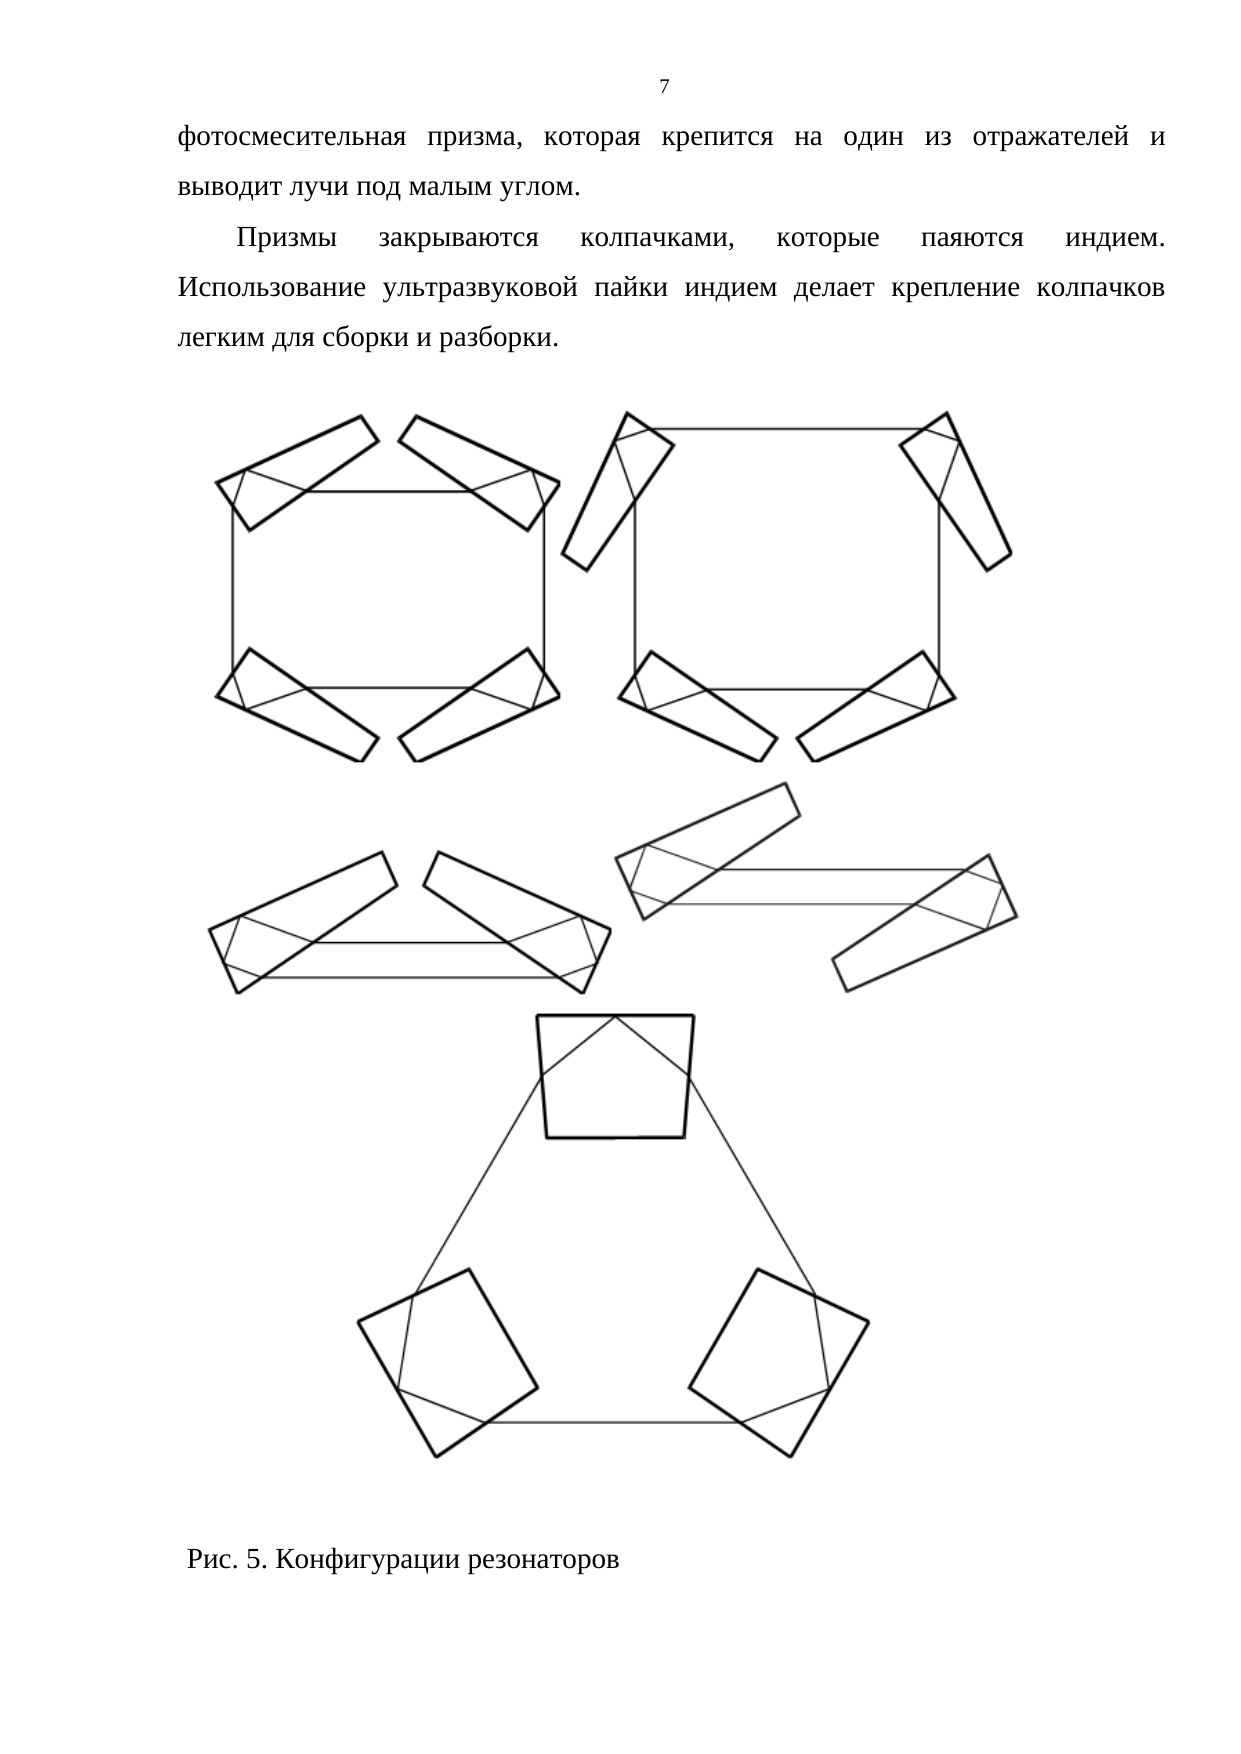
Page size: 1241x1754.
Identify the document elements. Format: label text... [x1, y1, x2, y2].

text фотосмесительная призма, которая крепится на один из отражателей и выводит лучи под малым углом. [177, 118, 1167, 202]
picture [186, 369, 1028, 1475]
text Рис. 5. Конфигурации резонаторов [177, 1542, 1166, 1575]
text Призмы закрываются колпачками, которые паяются индием. Использование ультразвуковой пайки индием делает крепление колпачков легким для сборки и разборки. [177, 219, 1167, 353]
